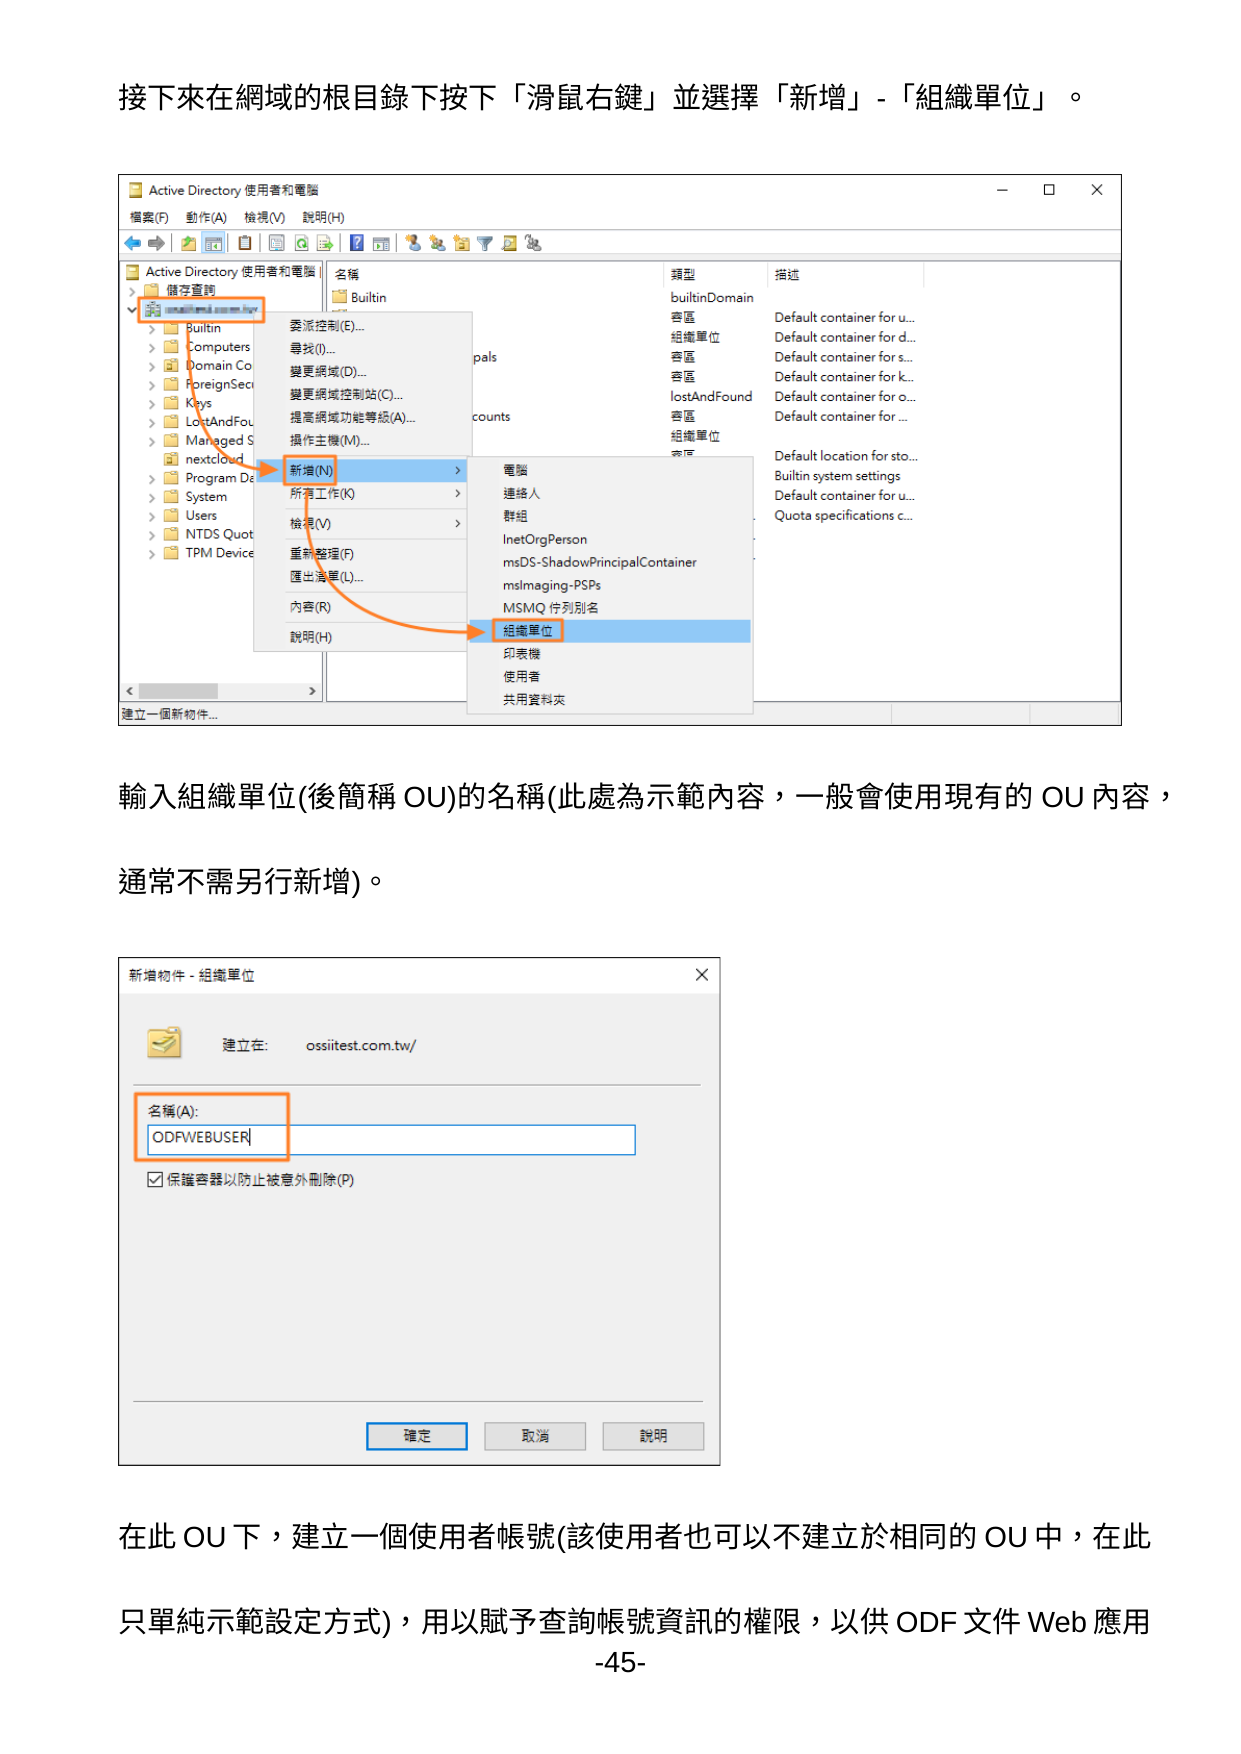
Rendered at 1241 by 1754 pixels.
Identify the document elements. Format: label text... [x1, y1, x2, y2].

text 在此OU下，建立一個使用者帳號(該使用者也可以不建立於相同的OU中，在此只單純示範設定方式)，用以賦予查詢帳號資訊的權限，以供ODF文件Web應用 [118, 1514, 1152, 1641]
text 接下來在網域的根目錄下按下「滑鼠右鍵」並選擇「新增」-「組織單位」。 [118, 75, 1152, 117]
text 輸入組織單位(後簡稱OU)的名稱(此處為示範內容，一般會使用現有的OU內容，通常不需另行新增)。 [118, 774, 1152, 901]
